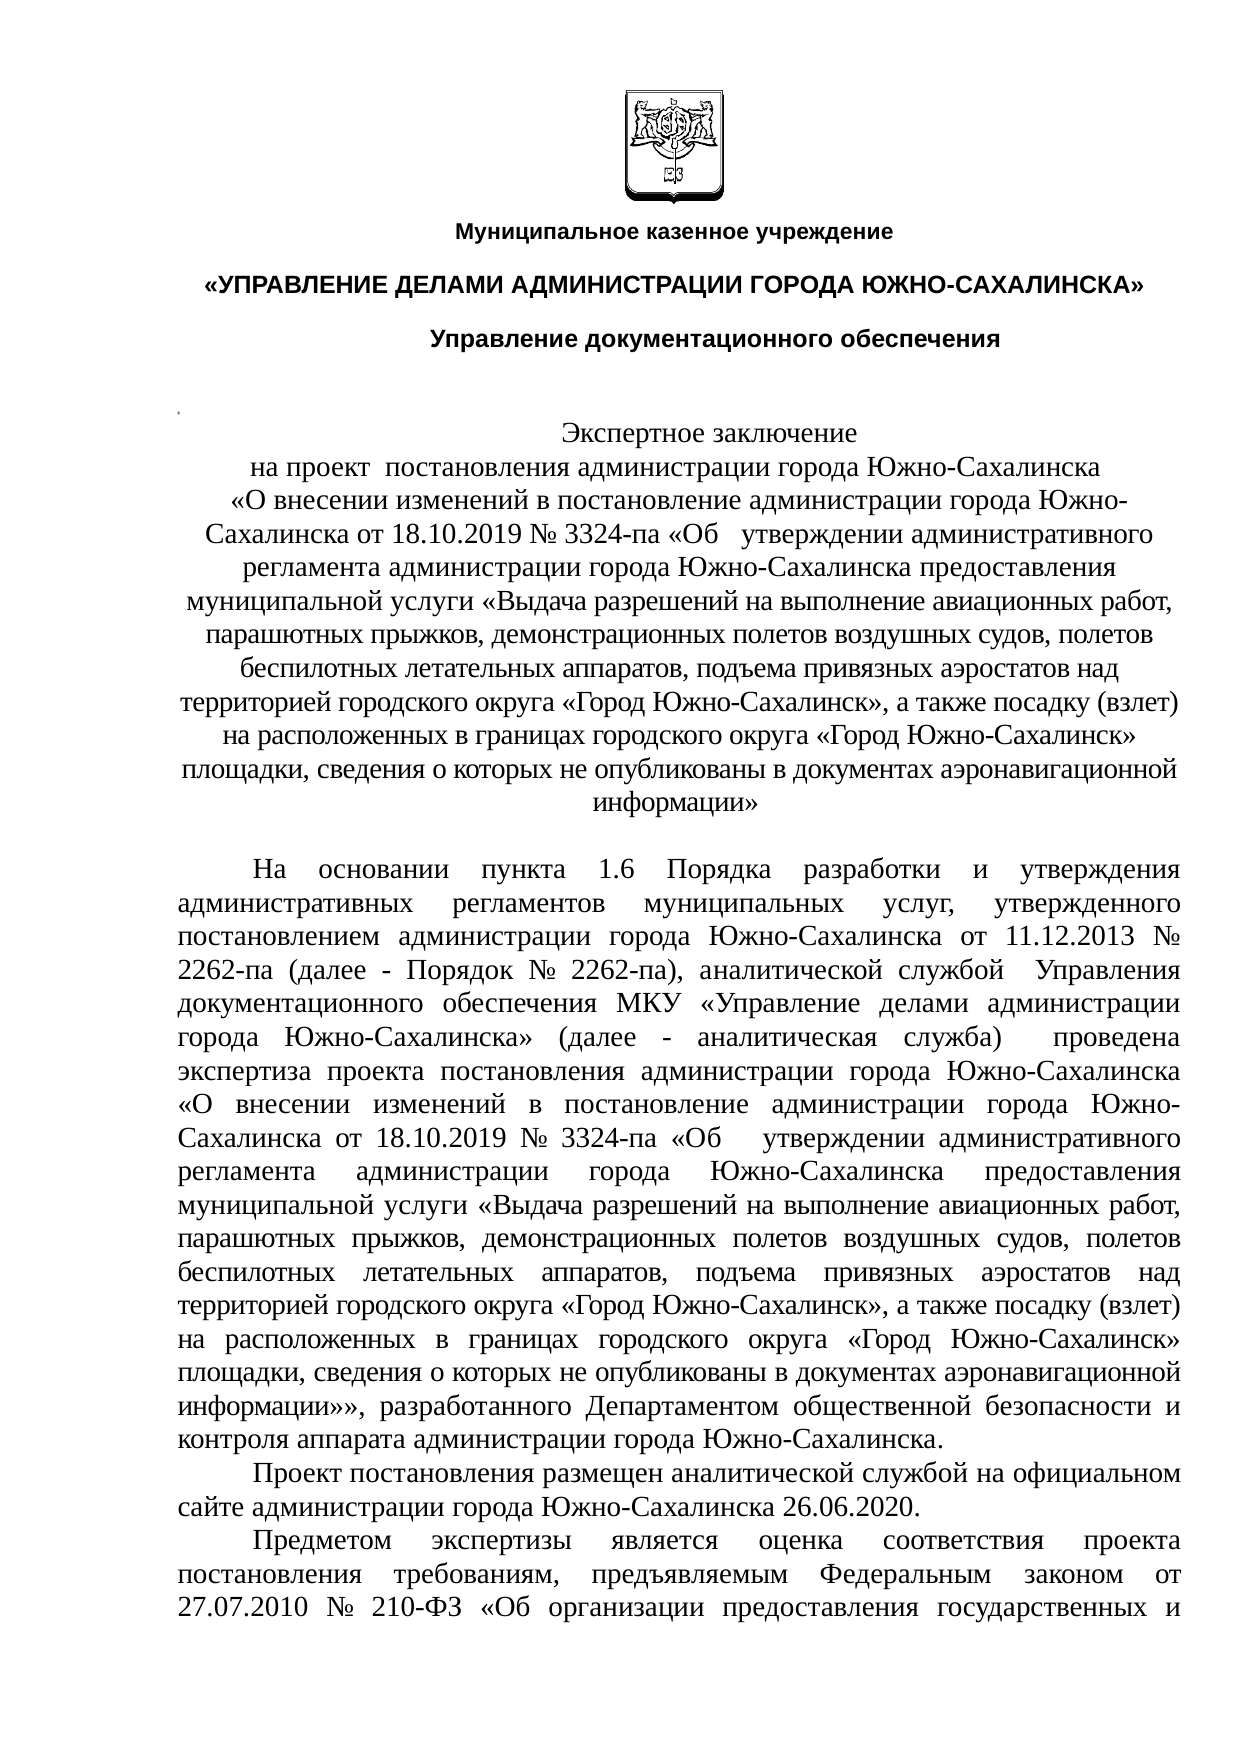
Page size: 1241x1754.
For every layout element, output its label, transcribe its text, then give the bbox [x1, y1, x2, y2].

text ф [177, 168, 650, 416]
text Управление документационного обеспечения [182, 323, 1167, 353]
text Муниципальное казенное учреждение [182, 217, 1167, 244]
text «УПРАВЛЕНИЕ ДЕЛАМИ АДМИНИСТРАЦИИ ГОРОДА ЮЖНО-САХАЛИНСКА» [182, 269, 1167, 298]
text На основании пункта 1.6 Порядка разработки и утверждения административных регламентов муниципальных услуг, утвержденного постановлением администрации города Южно-Сахалинска от 11.12.2013 № 2262-па (далее - Порядок № 2262-па), аналитической службой Управления документационного обеспечения МКУ «Управление делами администрации города Южно-Сахалинска» (далее - аналитическая служба) проведена экспертиза проекта постановления администрации города Южно-Сахалинска «О внесении изменений в постановление администрации города Южно-Сахалинска от 18.10.2019 № 3324-па «Об утверждении административного регламента администрации города Южно-Сахалинска предоставления муниципальной услуги «Выдача разрешений на выполнение авиационных работ, парашютных прыжков, демонстрационных полетов воздушных судов, полетов беспилотных летательных аппаратов, подъема привязных аэростатов над территорией городского округа «Город Южно-Сахалинск», а также посадку (взлет) на расположенных в границах городского округа «Город Южно-Сахалинск» площадки, сведения о которых не опубликованы в документах аэронавигационной информации»», разработанного Департаментом общественной безопасности и контроля аппарата администрации города Южно-Сахалинска. [177, 852, 1181, 1455]
text «О внесении изменений в постановление администрации города Южно-Сахалинска от 18.10.2019 № 3324-па «Об утверждении административного регламента администрации города Южно-Сахалинска предоставления муниципальной услуги «Выдача разрешений на выполнение авиационных работ, парашютных прыжков, демонстрационных полетов воздушных судов, полетов беспилотных летательных аппаратов, подъема привязных аэростатов над территорией городского округа «Город Южно-Сахалинск», а также посадку (взлет) на расположенных в границах городского округа «Город Южно-Сахалинск» площадки, сведения о которых не опубликованы в документах аэронавигационной информации» [177, 483, 1181, 818]
text Проект постановления размещен аналитической службой на официальном сайте администрации города Южно-Сахалинска 26.06.2020. [177, 1455, 1181, 1522]
text на проект постановления администрации города Южно-Сахалинска [177, 449, 1181, 483]
text Экспертное заключение [177, 416, 1181, 449]
text Предметом экспертизы является оценка соответствия проекта постановления требованиям, предъявляемым Федеральным законом от 27.07.2010 № 210-ФЗ «Об организации предоставления государственных и [177, 1522, 1181, 1623]
